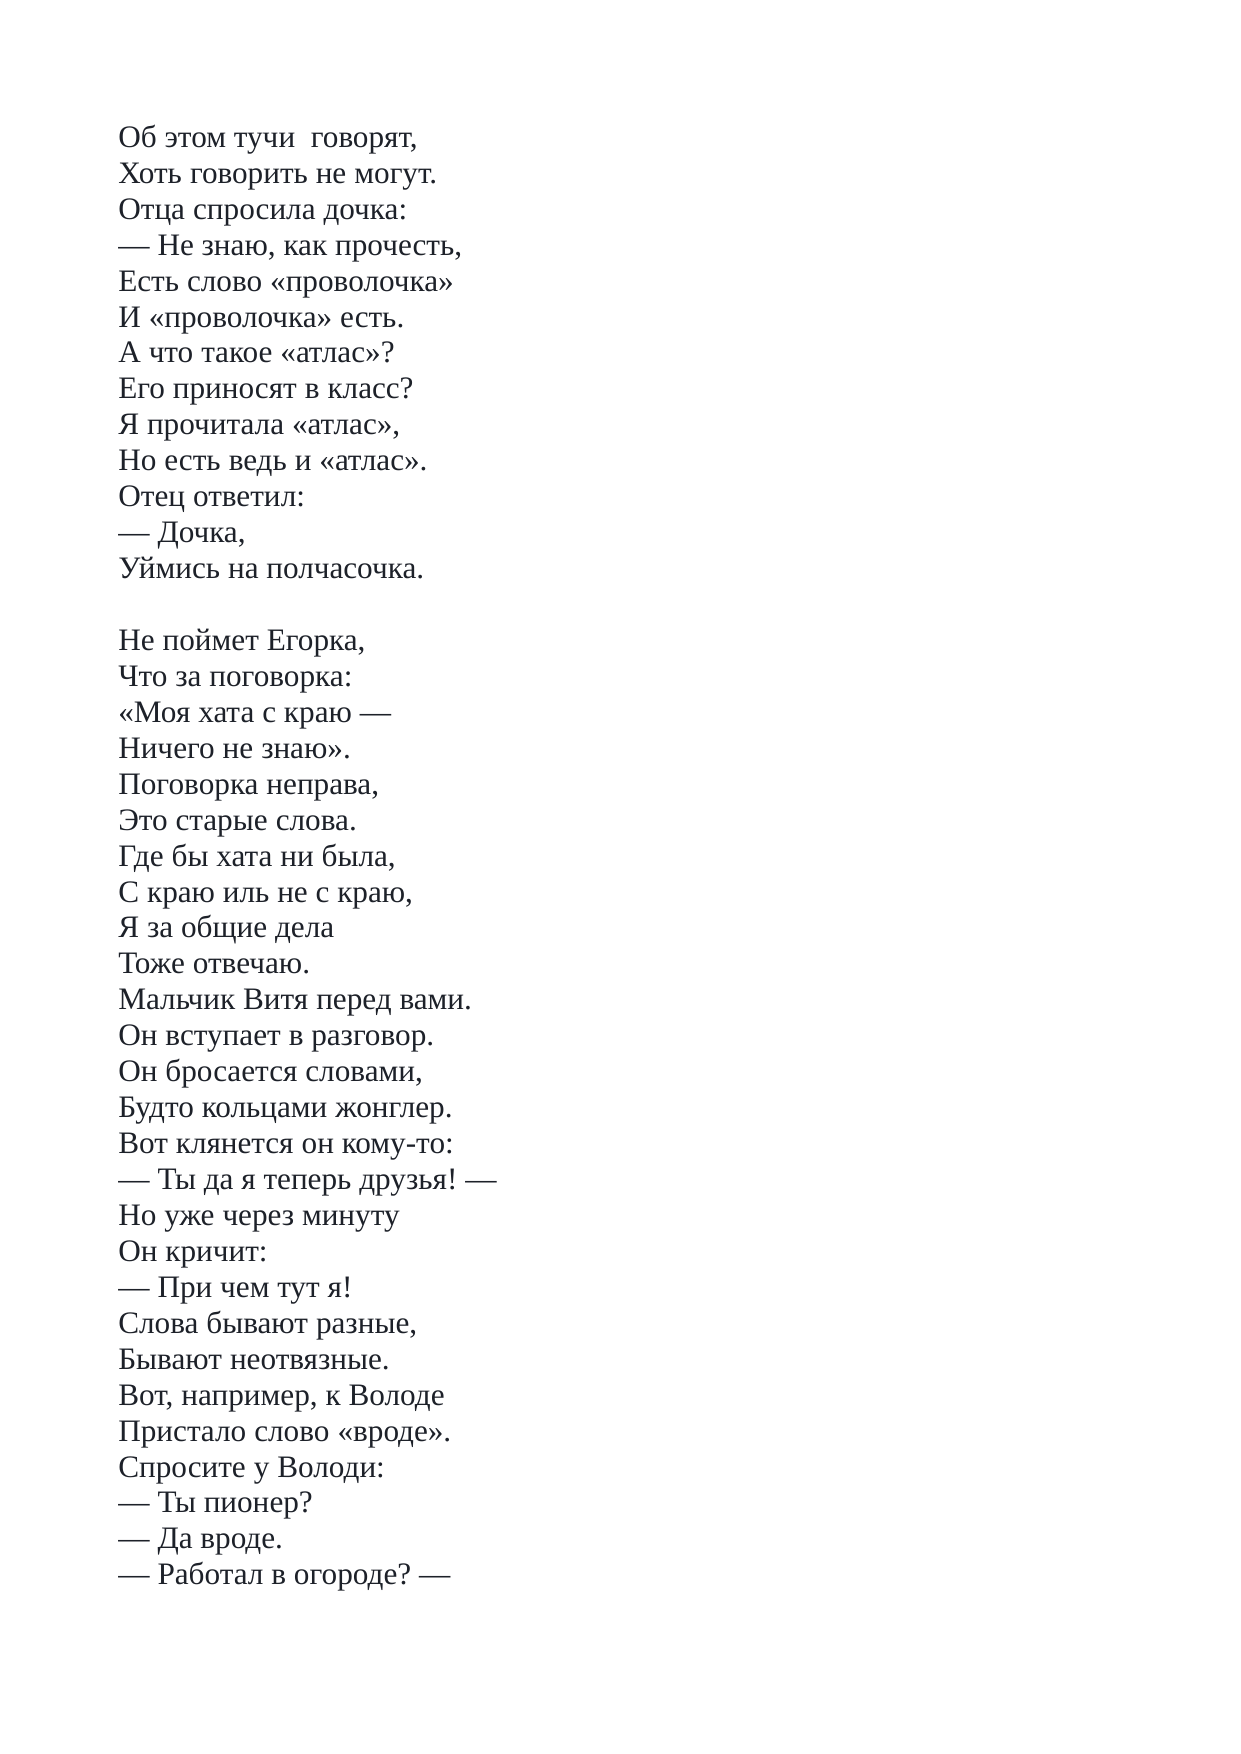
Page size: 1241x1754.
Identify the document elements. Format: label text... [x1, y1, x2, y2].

text Слова бывают разные, Бывают неотвязные. Вот, например, к Володе Пристало слово «вроде». [118, 1304, 1122, 1448]
text Об этом тучи говорят, Хоть говорить не могут. [118, 118, 1122, 190]
text Поговорка неправа, Это старые слова. [118, 765, 1122, 837]
text Где бы хата ни была, С краю иль не с краю, Я за общие дела Тоже отвечаю. [118, 837, 1122, 981]
text Не поймет Егорка, Что за поговорка: «Моя хата с краю — Ничего не знаю». [118, 585, 1122, 765]
text Мальчик Витя перед вами. Он вступает в разговор. Он бросается словами, Будто кольцами жонглер. [118, 981, 1122, 1124]
text Спросите у Володи: — Ты пионер? — Да вроде. — Работал в огороде? — [118, 1448, 1122, 1592]
text Вот клянется он кому-то: — Ты да я теперь друзья! — Но уже через минуту Он кричит: — При чем тут я! [118, 1124, 1122, 1304]
text Отца спросила дочка: — Не знаю, как прочесть, Есть слово «проволочка» И «проволочка» есть. А что такое «атлас»? Его приносят в класс? Я прочитала «атлас», Но есть ведь и «атлас». Отец ответил: — Дочка, Уймись на полчасочка. [118, 190, 1122, 585]
